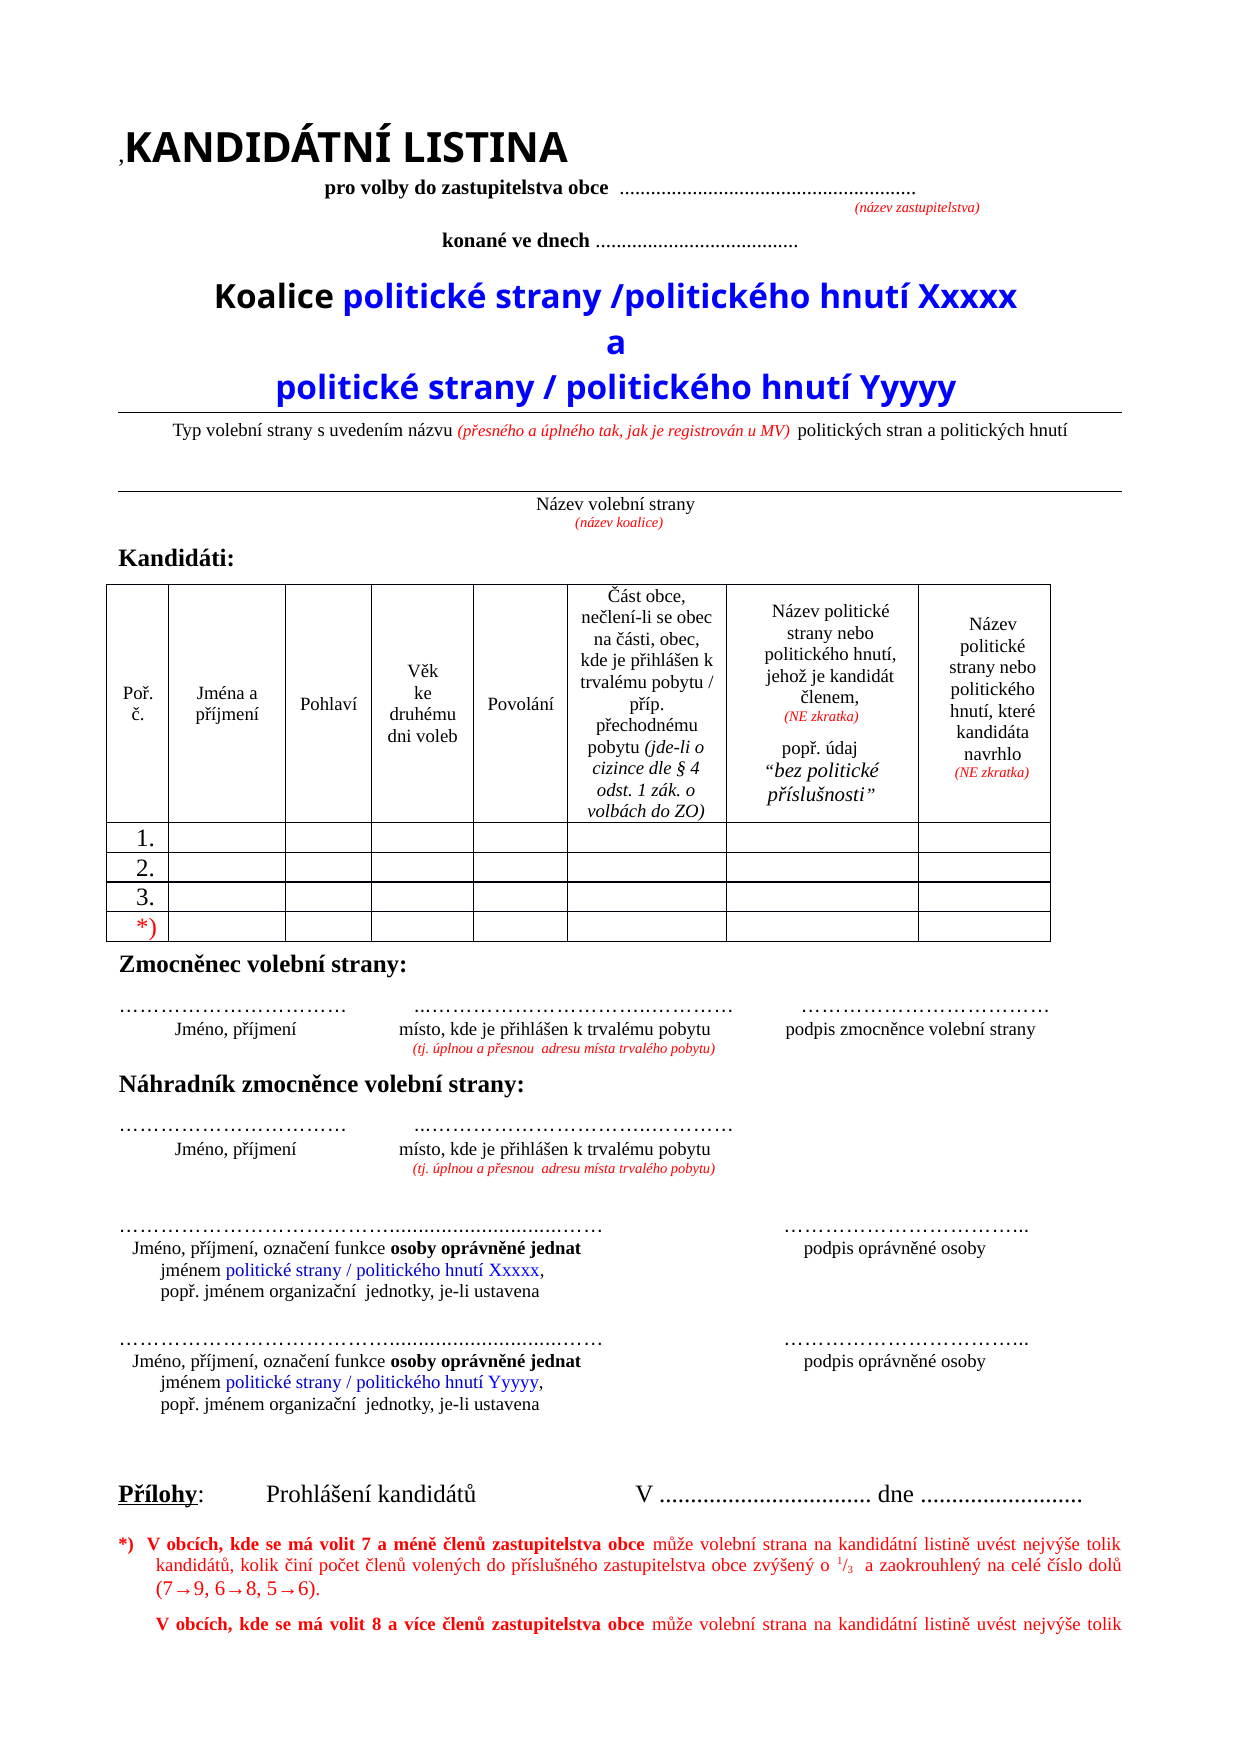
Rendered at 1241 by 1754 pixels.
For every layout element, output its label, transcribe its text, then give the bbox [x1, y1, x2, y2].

text (název koalice) [118, 514, 1122, 543]
text V obcích, kde se má volit 8 a více členů zastupitelstva obce může volební strana na kandidátní listině uvést nejvýše tolik [156, 1612, 1122, 1634]
text ,kandidátní listina [118, 118, 1122, 175]
table_cell [286, 883, 371, 911]
text politické strany / politického hnutí Yyyyy [118, 364, 1122, 412]
table_header Věk ke druhému dni voleb [372, 585, 473, 822]
table_cell [568, 912, 726, 941]
text popř. jménem organizační jednotky, je-li ustavena [118, 1280, 1122, 1302]
table_cell [727, 912, 918, 941]
table_header Název politické strany nebo politického hnutí, které kandidáta navrhlo (ne zkratka) [919, 585, 1050, 822]
table_cell [372, 823, 473, 852]
table_header Název politické strany nebo politického hnutí, jehož je kandidát členem, (ne zkratka) popř. údaj “bez politické příslušnosti” [727, 585, 918, 822]
table_cell [169, 853, 285, 881]
table_cell [474, 883, 567, 911]
table_cell [919, 883, 1050, 911]
table_cell [919, 912, 1050, 941]
text popř. jménem organizační jednotky, je-li ustavena [118, 1393, 1122, 1414]
table_cell [169, 823, 285, 852]
table_cell [372, 912, 473, 941]
table_cell [474, 853, 567, 881]
table_cell [727, 883, 918, 911]
table_cell [107, 853, 168, 881]
table_header Pohlaví [286, 585, 371, 822]
text Přílohy: Prohlášení kandidátů V .................................. dne .......................... [118, 1479, 1122, 1508]
table_cell [727, 853, 918, 881]
text (název zastupitelstva) [118, 199, 1122, 228]
text Jméno, příjmení místo, kde je přihlášen k trvalému pobytu [174, 1136, 1122, 1160]
table_cell [286, 912, 371, 941]
table_cell [372, 853, 473, 881]
table_cell [919, 853, 1050, 881]
table_cell [169, 912, 285, 941]
text jménem politické strany / politického hnutí Yyyyy, [118, 1371, 1122, 1393]
text (tj. úplnou a přesnou adresu místa trvalého pobytu) [362, 1160, 1122, 1189]
text Typ volební strany s uvedením názvu (přesného a úplného tak, jak je registrován u MV) politických stran a politických hnutí [118, 413, 1122, 441]
text pro volby do zastupitelstva obce ......................................................... [118, 175, 1122, 199]
table_cell [474, 912, 567, 941]
text Koalice politické strany /politického hnutí Xxxxx [118, 273, 1122, 319]
text …………………………… ...…………………………..………… [118, 1112, 1122, 1136]
text …………………………………..............................…… ……………………………... [118, 1326, 1122, 1349]
table_cell *) [107, 912, 168, 941]
text konané ve dnech ....................................... [118, 228, 1122, 252]
table_cell [474, 823, 567, 852]
text *) V obcích, kde se má volit 7 a méně členů zastupitelstva obce může volební strana na kandidátní listině uvést nejvýše tolik kandidátů, kolik činí počet členů volených do příslušného zastupitelstva obce zvýšený o 1/3 a zaokrouhlený na celé číslo dolů (7→9, 6→8, 5→6). [118, 1533, 1122, 1600]
table_cell [919, 823, 1050, 852]
table_cell [568, 823, 726, 852]
table_cell [169, 883, 285, 911]
text …………………………………..............................…… ……………………………... [118, 1213, 1122, 1237]
table_header Poř. č. [107, 585, 168, 822]
text Náhradník zmocněnce volební strany: [118, 1069, 1122, 1098]
table_cell [568, 853, 726, 881]
text a [118, 319, 1122, 364]
table_header Povolání [474, 585, 567, 822]
text Kandidáti: [118, 543, 1122, 572]
text Zmocněnec volební strany: [118, 949, 1122, 978]
table_cell [286, 853, 371, 881]
table_cell [107, 883, 168, 911]
text Jméno, příjmení, označení funkce osoby oprávněné jednat podpis oprávněné osoby [118, 1349, 1122, 1371]
table_cell [286, 823, 371, 852]
text …………………………… ...…………………………..………… ……………………………… [118, 992, 1122, 1016]
text Jméno, příjmení, označení funkce osoby oprávněné jednat podpis oprávněné osoby [118, 1237, 1122, 1258]
text Název volební strany [118, 492, 1122, 514]
text (tj. úplnou a přesnou adresu místa trvalého pobytu) [362, 1040, 1122, 1069]
table_header Část obce, nečlení-li se obec na části, obec, kde je přihlášen k trvalému pobytu / příp. přechodnému pobytu (jde-li o cizince dle § 4 odst. 1 zák. o volbách do ZO) [568, 585, 726, 822]
table_header Jména a příjmení [169, 585, 285, 822]
table_cell [372, 883, 473, 911]
text Jméno, příjmení místo, kde je přihlášen k trvalému pobytu podpis zmocněnce volební strany [174, 1016, 1122, 1040]
table_cell [568, 883, 726, 911]
table_cell [107, 823, 168, 852]
text jménem politické strany / politického hnutí Xxxxx, [118, 1258, 1122, 1280]
table_cell [727, 823, 918, 852]
